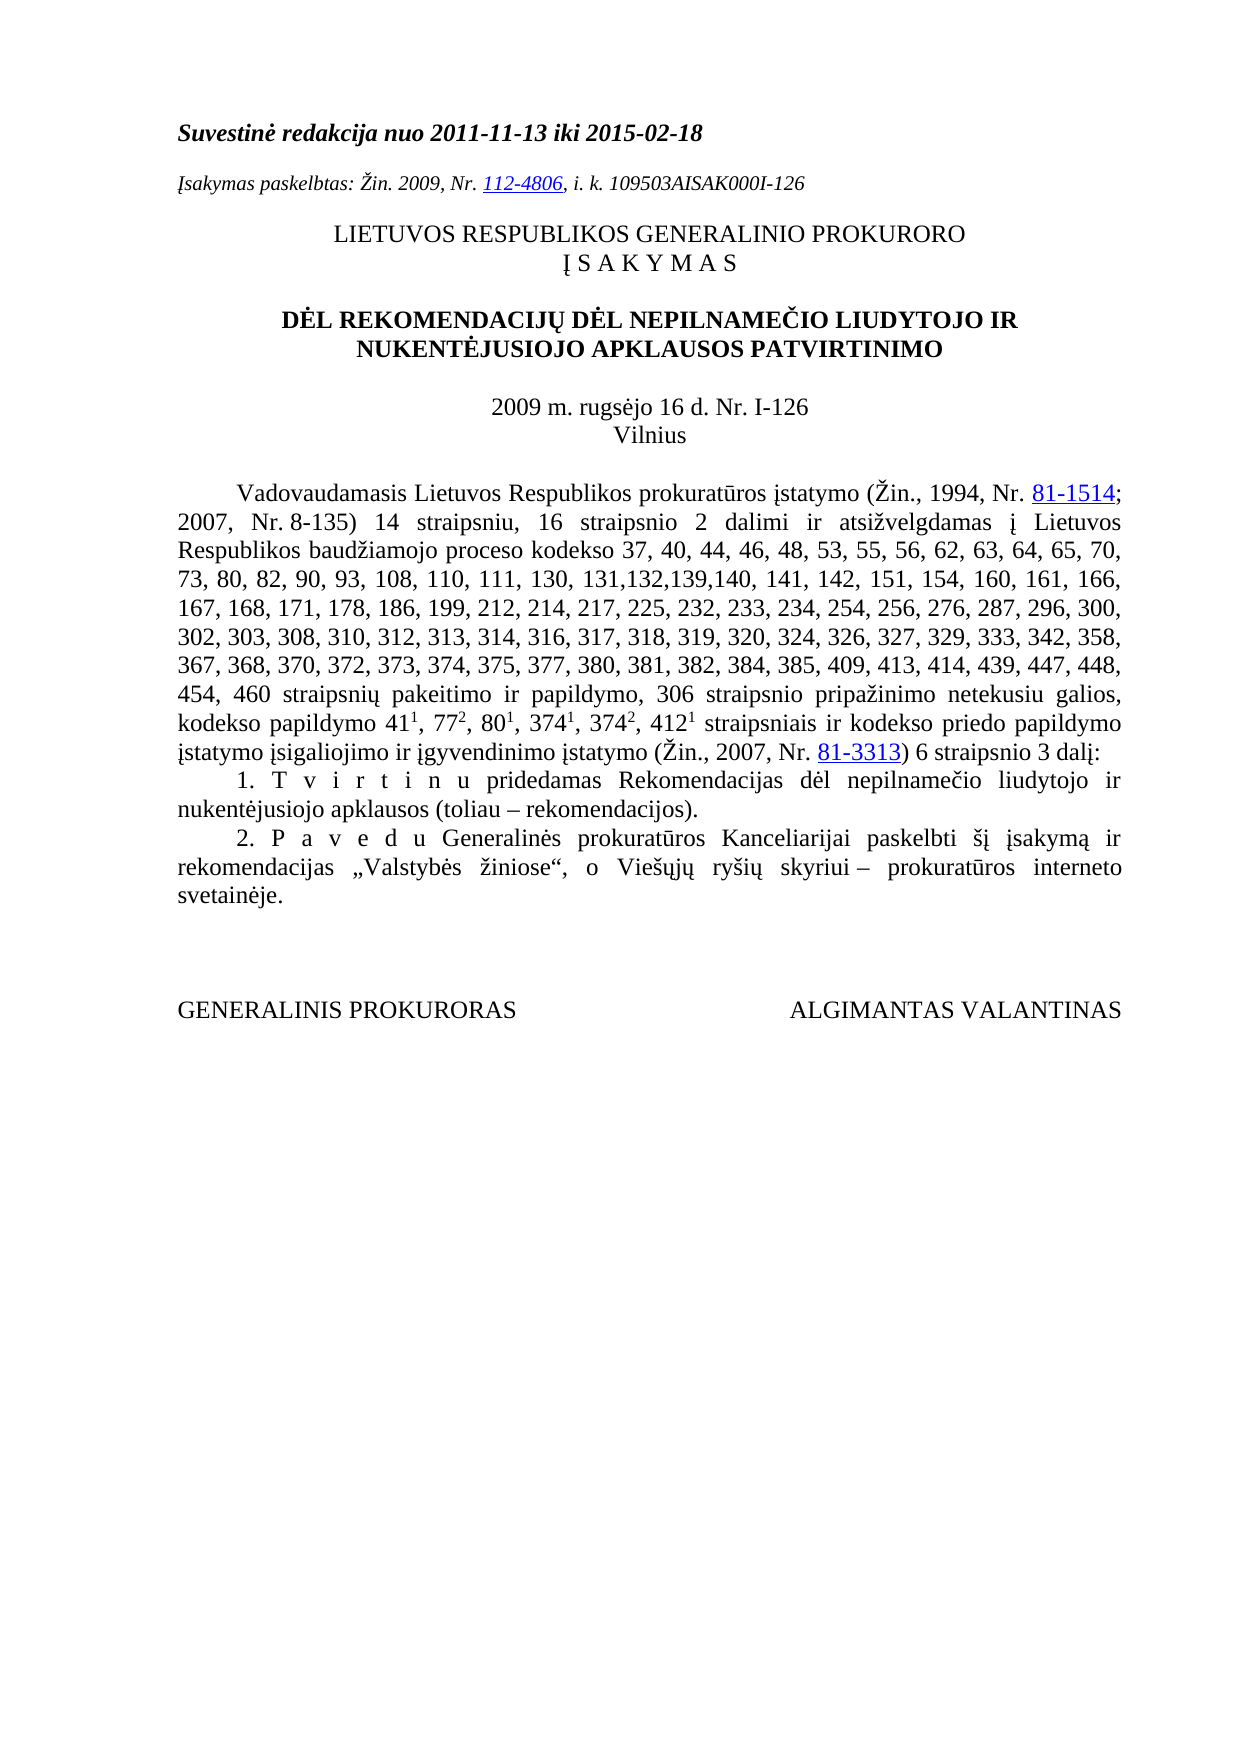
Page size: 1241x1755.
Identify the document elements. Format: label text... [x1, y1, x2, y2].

text LIETUVOS RESPUBLIKOS GENERALINIO PROKURORO [177, 219, 1122, 248]
text Į S A K Y M A S [177, 248, 1122, 277]
text 2009 m. rugsėjo 16 d. Nr. I-126 [177, 392, 1122, 420]
text Suvestinė redakcija nuo 2011-11-13 iki 2015-02-18 [177, 118, 1122, 147]
text 2. P a v e d u Generalinės prokuratūros Kanceliarijai paskelbti šį įsakymą ir rekomendacijas „Valstybės žiniose“, o Viešųjų ryšių skyriui – prokuratūros interneto svetainėje. [177, 823, 1122, 909]
text Įsakymas paskelbtas: Žin. 2009, Nr. 112-4806, i. k. 109503AISAK000I-126 [177, 171, 1122, 195]
text DĖL REKOMENDACIJŲ DĖL NEPILNAMEČIO LIUDYTOJO IR NUKENTĖJUSIOJO APKLAUSOS PATVIRTINIMO [177, 305, 1122, 363]
text 1. T v i r t i n u pridedamas Rekomendacijas dėl nepilnamečio liudytojo ir nukentėjusiojo apklausos (toliau – rekomendacijos). [177, 765, 1122, 823]
text Vilnius [177, 420, 1122, 449]
text Generalinis prokuroras Algimantas Valantinas [177, 995, 1122, 1024]
text Vadovaudamasis Lietuvos Respublikos prokuratūros įstatymo (Žin., 1994, Nr. 81-1514; 2007, Nr. 8-135) 14 straipsniu, 16 straipsnio 2 dalimi ir atsižvelgdamas į Lietuvos Respublikos baudžiamojo proceso kodekso 37, 40, 44, 46, 48, 53, 55, 56, 62, 63, 64, 65, 70, 73, 80, 82, 90, 93, 108, 110, 111, 130, 131,132,139,140, 141, 142, 151, 154, 160, 161, 166, 167, 168, 171, 178, 186, 199, 212, 214, 217, 225, 232, 233, 234, 254, 256, 276, 287, 296, 300, 302, 303, 308, 310, 312, 313, 314, 316, 317, 318, 319, 320, 324, 326, 327, 329, 333, 342, 358, 367, 368, 370, 372, 373, 374, 375, 377, 380, 381, 382, 384, 385, 409, 413, 414, 439, 447, 448, 454, 460 straipsnių pakeitimo ir papildymo, 306 straipsnio pripažinimo netekusiu galios, kodekso papildymo 411, 772, 801, 3741, 3742, 4121 straipsniais ir kodekso priedo papildymo įstatymo įsigaliojimo ir įgyvendinimo įstatymo (Žin., 2007, Nr. 81-3313) 6 straipsnio 3 dalį: [177, 478, 1122, 765]
